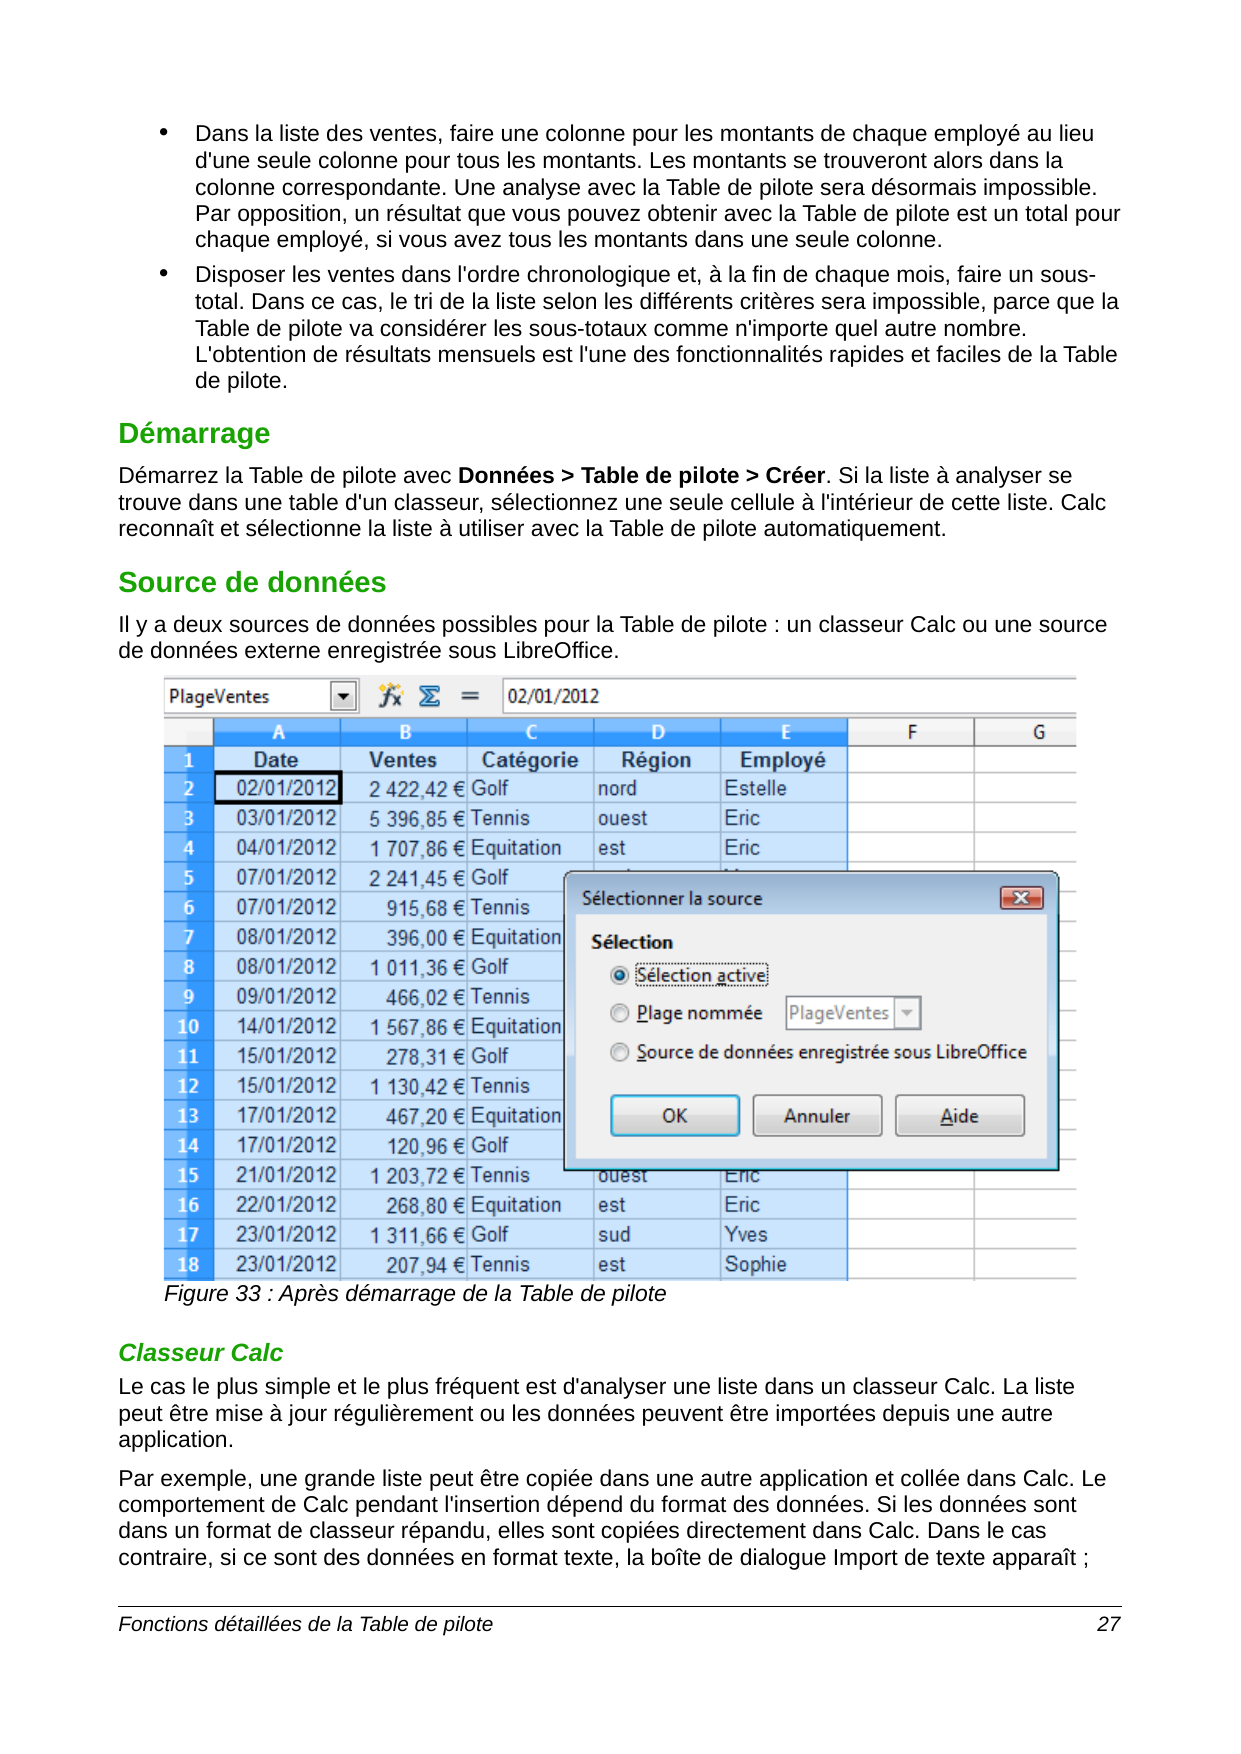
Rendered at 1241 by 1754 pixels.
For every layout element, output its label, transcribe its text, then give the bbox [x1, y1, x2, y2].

subtitle Démarrage [118, 417, 1122, 450]
text Par exemple, une grande liste peut être copiée dans une autre application et collée dans Calc. Le comportement de Calc pendant l'insertion dépend du format des données. Si les données sont dans un format de classeur répandu, elles sont copiées directement dans Calc. Dans le cas contraire, si ce sont des données en format texte, la boîte de dialogue Import de texte apparaît ; voir Figure 24 dans ce chapitre page 20 et le Chapitre 1 (Introduction à Calc) pour plus d'informations. [118, 1465, 1122, 1570]
list Disposer les ventes dans l'ordre chronologique et, à la fin de chaque mois, faire un sous-total. Dans ce cas, le tri de la liste selon les différents critères sera impossible, parce que la Table de pilote va considérer les sous-totaux comme n'importe quel autre nombre. L'obtention de résultats mensuels est l'une des fonctionnalités rapides et faciles de la Table de pilote. [156, 259, 1122, 393]
subtitle Classeur Calc [118, 1338, 1122, 1367]
text Démarrez la Table de pilote avec Données > Table de pilote > Créer. Si la liste à analyser se trouve dans une table d'un classeur, sélectionnez une seule cellule à l'intérieur de cette liste. Calc reconnaît et sélectionne la liste à utiliser avec la Table de pilote automatiquement. [118, 462, 1122, 542]
text Figure 33 : Après démarrage de la Table de pilote [164, 1281, 1076, 1307]
subtitle Source de données [118, 564, 1122, 598]
text Il y a deux sources de données possibles pour la Table de pilote : un classeur Calc ou une source de données externe enregistrée sous LibreOffice. [118, 611, 1122, 663]
text Le cas le plus simple et le plus fréquent est d'analyser une liste dans un classeur Calc. La liste peut être mise à jour régulièrement ou les données peuvent être importées depuis une autre application. [118, 1373, 1122, 1452]
picture [163, 675, 1077, 1281]
list Dans la liste des ventes, faire une colonne pour les montants de chaque employé au lieu d'une seule colonne pour tous les montants. Les montants se trouveront alors dans la colonne correspondante. Une analyse avec la Table de pilote sera désormais impossible. Par opposition, un résultat que vous pouvez obtenir avec la Table de pilote est un total pour chaque employé, si vous avez tous les montants dans une seule colonne. [156, 118, 1122, 253]
